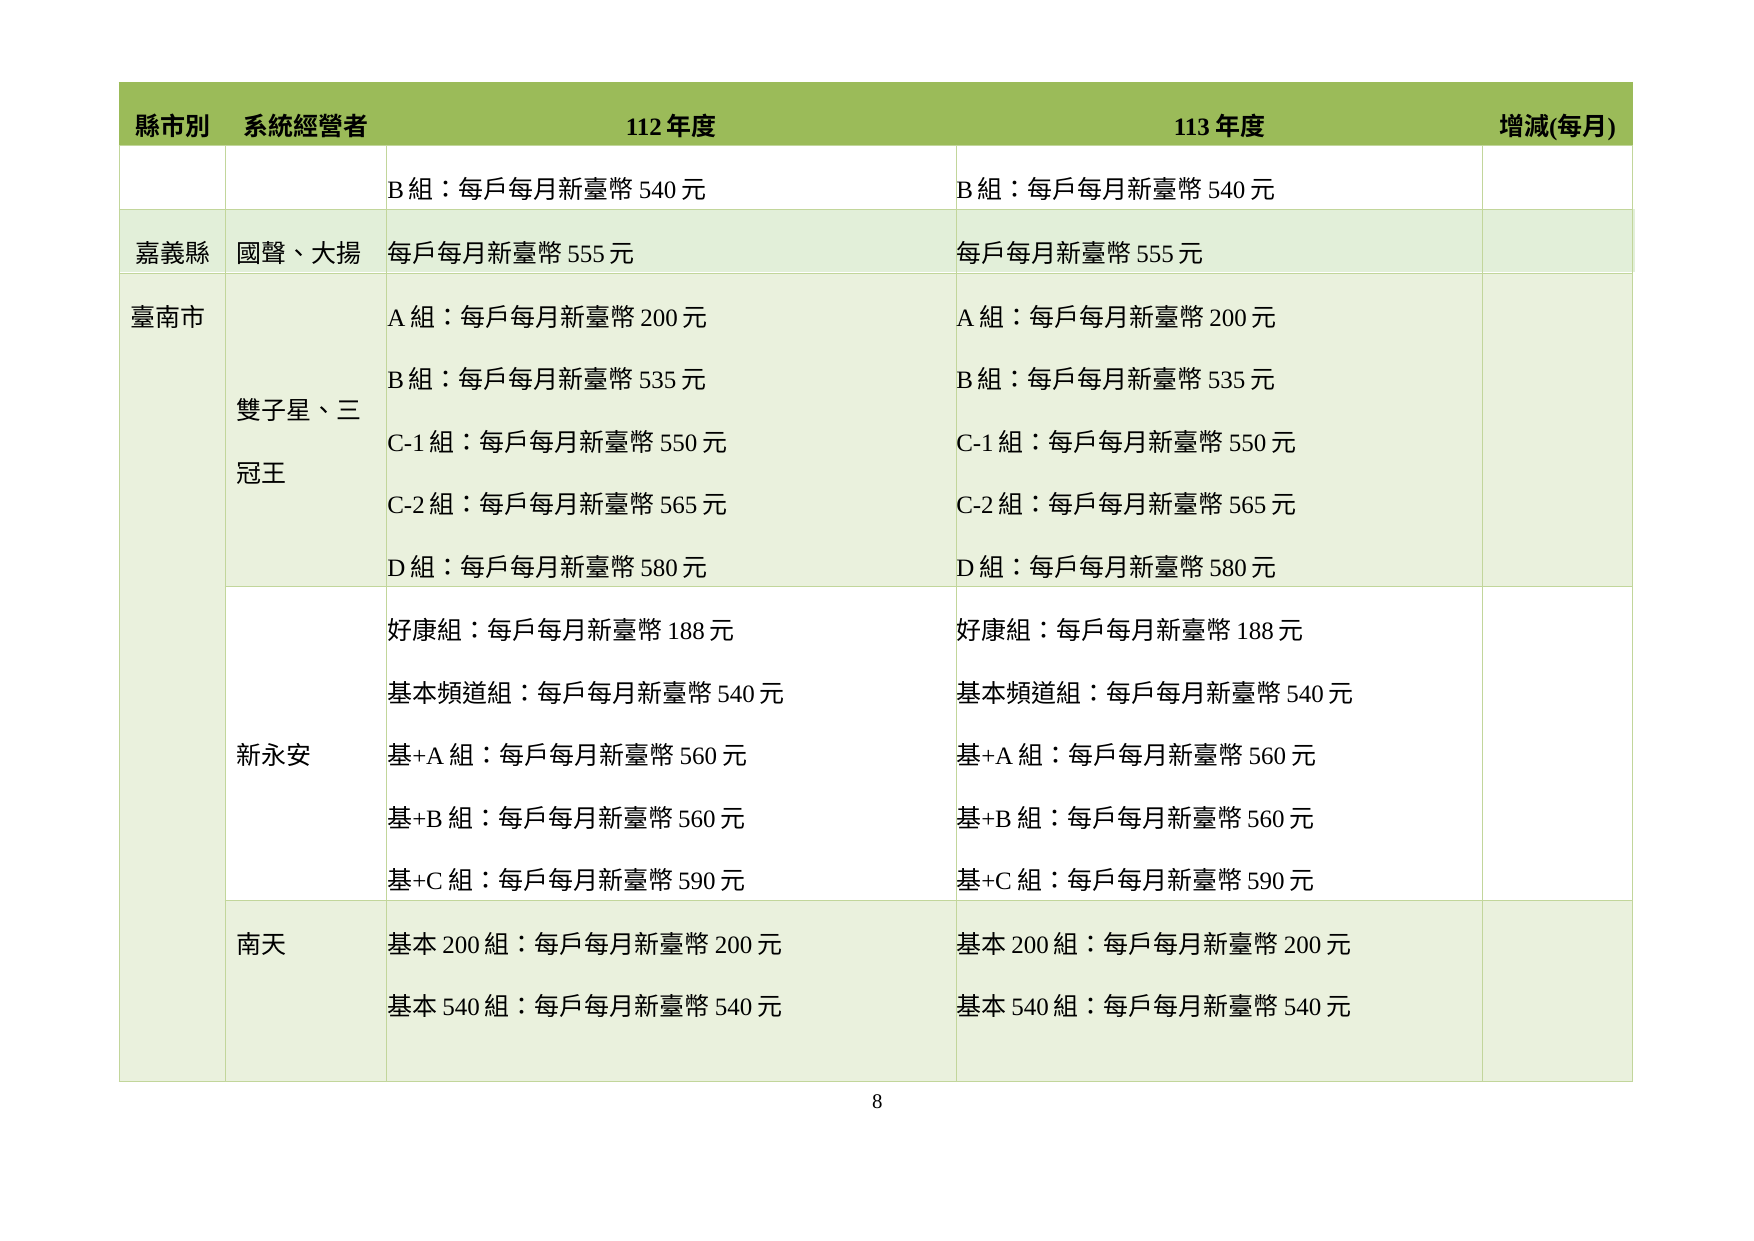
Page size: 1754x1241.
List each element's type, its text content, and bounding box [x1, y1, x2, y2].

table_cell [1483, 587, 1632, 899]
table_cell [1483, 274, 1632, 586]
table_cell 嘉義縣 [120, 210, 225, 272]
table_cell [1483, 210, 1632, 272]
table_cell 每戶每月新臺幣555元 [387, 210, 956, 272]
table_cell A組：每戶每月新臺幣200元 B組：每戶每月新臺幣535元 C-1組：每戶每月新臺幣550元 C-2組：每戶每月新臺幣565元 D組：每戶每月新臺幣580元 [957, 274, 1482, 586]
table_cell 基本200組：每戶每月新臺幣200元 基本540組：每戶每月新臺幣540元 [387, 901, 956, 1081]
table_header 113年度 [956, 83, 1482, 145]
table_cell 南天 [226, 901, 386, 1081]
table_cell A組：每戶每月新臺幣200元 B組：每戶每月新臺幣535元 C-1組：每戶每月新臺幣550元 C-2組：每戶每月新臺幣565元 D組：每戶每月新臺幣580元 [387, 274, 956, 586]
table_header 系統經營者 [225, 83, 386, 145]
table_cell 臺南市 [120, 274, 225, 1081]
table_cell 新永安 [226, 587, 386, 899]
table_cell B組：每戶每月新臺幣540元 [957, 146, 1482, 209]
table_cell 好康組：每戶每月新臺幣188元 基本頻道組：每戶每月新臺幣540元 基+A組：每戶每月新臺幣560元 基+B組：每戶每月新臺幣560元 基+C組：每戶每月新臺幣590元 [387, 587, 956, 899]
table_cell B組：每戶每月新臺幣540元 [387, 146, 956, 209]
table_cell [120, 146, 225, 209]
table_cell 雙子星、三冠王 [226, 274, 386, 586]
table_cell [1483, 901, 1632, 1081]
table_cell [226, 146, 386, 209]
table_cell [1483, 146, 1632, 209]
table_header 增減(每月) [1482, 83, 1632, 145]
table_cell 國聲、大揚 [226, 210, 386, 272]
table_header 112年度 [386, 83, 956, 145]
table_header 縣市別 [120, 83, 225, 145]
table_cell 每戶每月新臺幣555元 [957, 210, 1482, 272]
table_cell 好康組：每戶每月新臺幣188元 基本頻道組：每戶每月新臺幣540元 基+A組：每戶每月新臺幣560元 基+B組：每戶每月新臺幣560元 基+C組：每戶每月新臺幣590元 [957, 587, 1482, 899]
table_cell 基本200組：每戶每月新臺幣200元 基本540組：每戶每月新臺幣540元 [957, 901, 1482, 1081]
